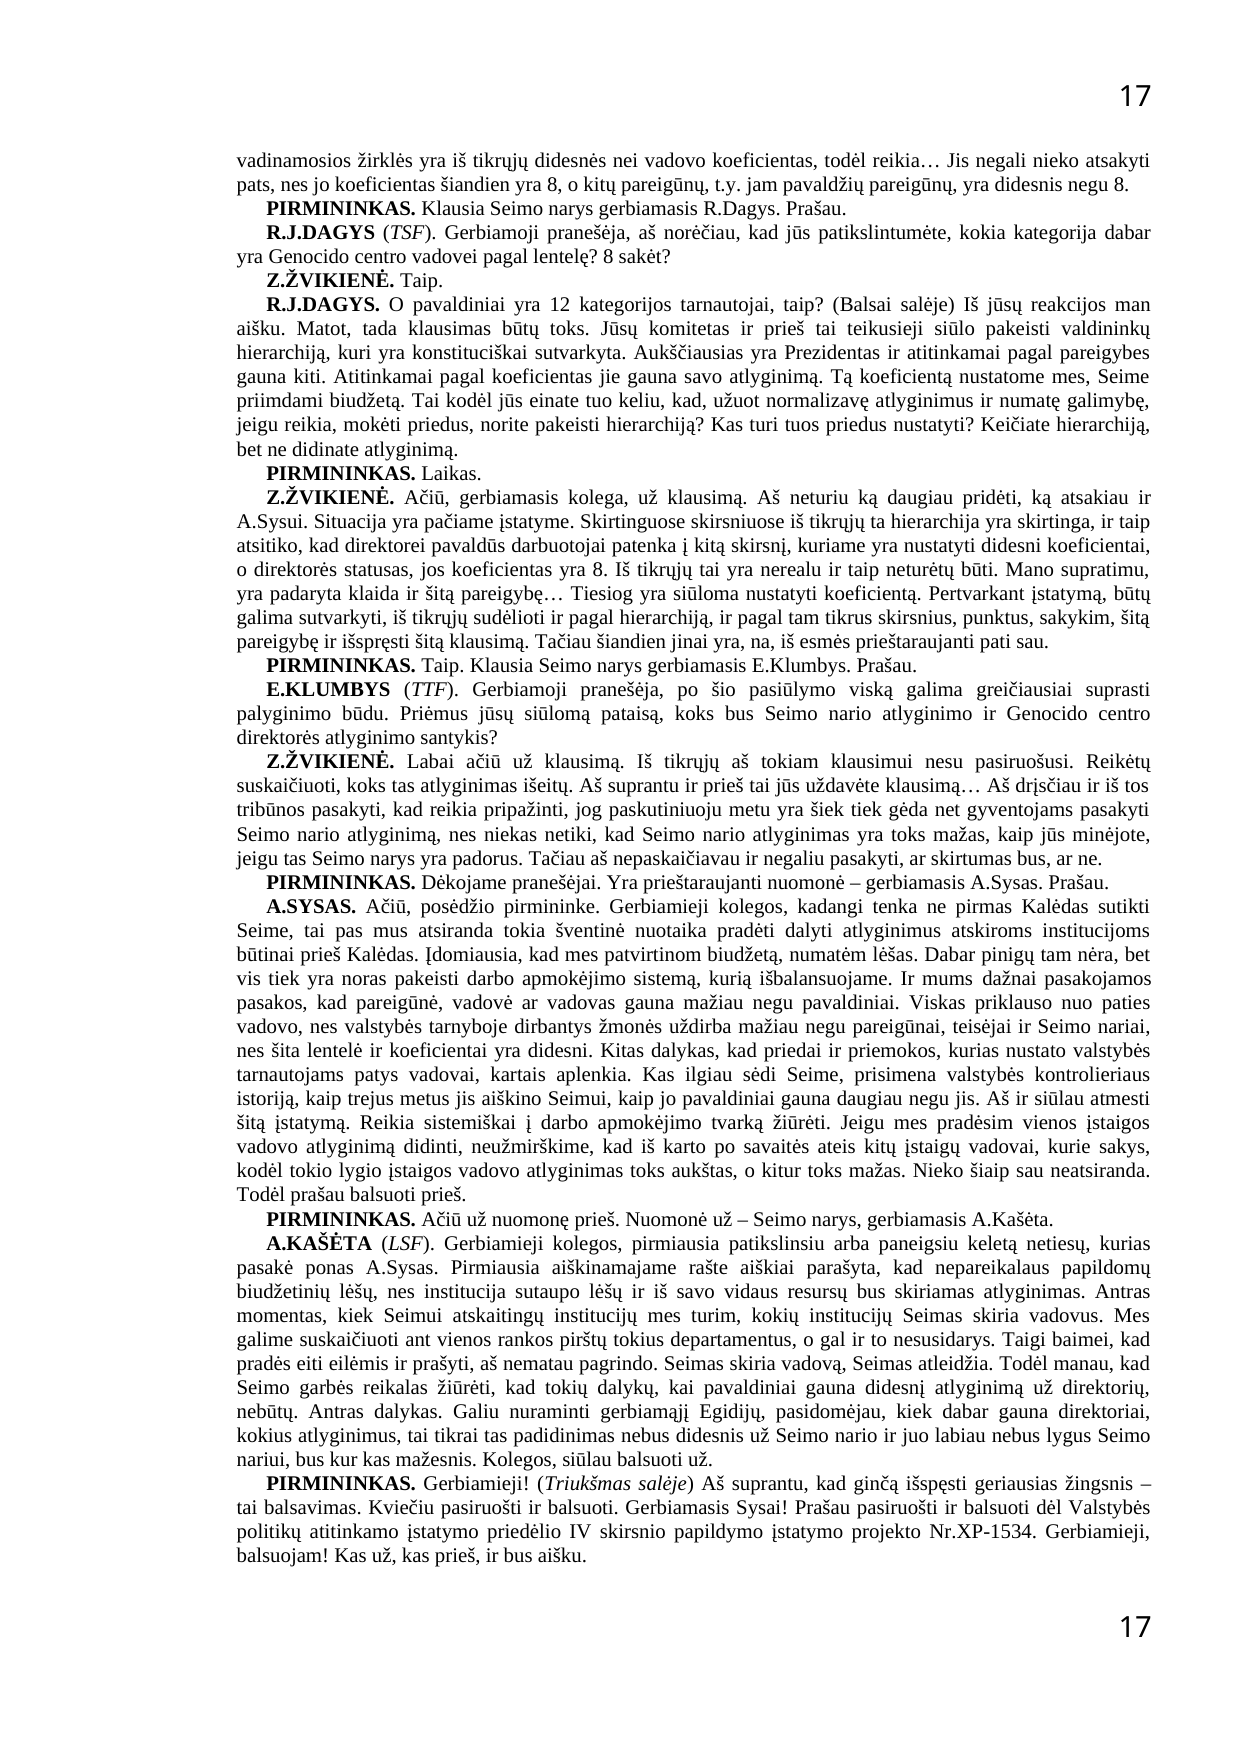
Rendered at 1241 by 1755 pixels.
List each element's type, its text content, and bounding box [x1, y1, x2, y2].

text Z.ŽVIKIENĖ. Labai ačiū už klausimą. Iš tikrųjų aš tokiam klausimui nesu pasiruošusi. Reikėtų suskaičiuoti, koks tas atlyginimas išeitų. Aš suprantu ir prieš tai jūs uždavėte klausimą… Aš drįsčiau ir iš tos tribūnos pasakyti, kad reikia pripažinti, jog paskutiniuoju metu yra šiek tiek gėda net gyventojams pasakyti Seimo nario atlyginimą, nes niekas netiki, kad Seimo nario atlyginimas yra toks mažas, kaip jūs minėjote, jeigu tas Seimo narys yra padorus. Tačiau aš nepaskaičiavau ir negaliu pasakyti, ar skirtumas bus, ar ne. [236, 749, 1152, 869]
text vadinamosios žirklės yra iš tikrųjų didesnės nei vadovo koeficientas, todėl reikia… Jis negali nieko atsakyti pats, nes jo koeficientas šiandien yra 8, o kitų pareigūnų, t.y. jam pavaldžių pareigūnų, yra didesnis negu 8. [236, 148, 1152, 196]
text PIRMININKAS. Gerbiamieji! (Triukšmas salėje) Aš suprantu, kad ginčą išspęsti geriausias žingsnis – tai balsavimas. Kviečiu pasiruošti ir balsuoti. Gerbiamasis Sysai! Prašau pasiruošti ir balsuoti dėl Valstybės politikų atitinkamo įstatymo priedėlio IV skirsnio papildymo įstatymo projekto Nr.XP-1534. Gerbiamieji, balsuojam! Kas už, kas prieš, ir bus aišku. [236, 1471, 1152, 1567]
text PIRMININKAS. Dėkojame pranešėjai. Yra prieštaraujanti nuomonė – gerbiamasis A.Sysas. Prašau. [236, 869, 1152, 894]
text E.KLUMBYS (TTF). Gerbiamoji pranešėja, po šio pasiūlymo viską galima greičiausiai suprasti palyginimo būdu. Priėmus jūsų siūlomą pataisą, koks bus Seimo nario atlyginimo ir Genocido centro direktorės atlyginimo santykis? [236, 677, 1152, 749]
text R.J.DAGYS (TSF). Gerbiamoji pranešėja, aš norėčiau, kad jūs patikslintumėte, kokia kategorija dabar yra Genocido centro vadovei pagal lentelę? 8 sakėt? [236, 220, 1152, 268]
text A.KAŠĖTA (LSF). Gerbiamieji kolegos, pirmiausia patikslinsiu arba paneigsiu keletą netiesų, kurias pasakė ponas A.Sysas. Pirmiausia aiškinamajame rašte aiškiai parašyta, kad nepareikalaus papildomų biudžetinių lėšų, nes institucija sutaupo lėšų ir iš savo vidaus resursų bus skiriamas atlyginimas. Antras momentas, kiek Seimui atskaitingų institucijų mes turim, kokių institucijų Seimas skiria vadovus. Mes galime suskaičiuoti ant vienos rankos pirštų tokius departamentus, o gal ir to nesusidarys. Taigi baimei, kad pradės eiti eilėmis ir prašyti, aš nematau pagrindo. Seimas skiria vadovą, Seimas atleidžia. Todėl manau, kad Seimo garbės reikalas žiūrėti, kad tokių dalykų, kai pavaldiniai gauna didesnį atlyginimą už direktorių, nebūtų. Antras dalykas. Galiu nuraminti gerbiamąjį Egidijų, pasidomėjau, kiek dabar gauna direktoriai, kokius atlyginimus, tai tikrai tas padidinimas nebus didesnis už Seimo nario ir juo labiau nebus lygus Seimo nariui, bus kur kas mažesnis. Kolegos, siūlau balsuoti už. [236, 1231, 1152, 1471]
text PIRMININKAS. Ačiū už nuomonę prieš. Nuomonė už – Seimo narys, gerbiamasis A.Kašėta. [236, 1206, 1152, 1231]
text PIRMININKAS. Taip. Klausia Seimo narys gerbiamasis E.Klumbys. Prašau. [236, 653, 1152, 677]
text PIRMININKAS. Laikas. [236, 461, 1152, 484]
text Z.ŽVIKIENĖ. Ačiū, gerbiamasis kolega, už klausimą. Aš neturiu ką daugiau pridėti, ką atsakiau ir A.Sysui. Situacija yra pačiame įstatyme. Skirtinguose skirsniuose iš tikrųjų ta hierarchija yra skirtinga, ir taip atsitiko, kad direktorei pavaldūs darbuotojai patenka į kitą skirsnį, kuriame yra nustatyti didesni koeficientai, o direktorės statusas, jos koeficientas yra 8. Iš tikrųjų tai yra nerealu ir taip neturėtų būti. Mano supratimu, yra padaryta klaida ir šitą pareigybę… Tiesiog yra siūloma nustatyti koeficientą. Pertvarkant įstatymą, būtų galima sutvarkyti, iš tikrųjų sudėlioti ir pagal hierarchiją, ir pagal tam tikrus skirsnius, punktus, sakykim, šitą pareigybę ir išspręsti šitą klausimą. Tačiau šiandien jinai yra, na, iš esmės prieštaraujanti pati sau. [236, 484, 1152, 653]
text R.J.DAGYS. O pavaldiniai yra 12 kategorijos tarnautojai, taip? (Balsai salėje) Iš jūsų reakcijos man aišku. Matot, tada klausimas būtų toks. Jūsų komitetas ir prieš tai teikusieji siūlo pakeisti valdininkų hierarchiją, kuri yra konstituciškai sutvarkyta. Aukščiausias yra Prezidentas ir atitinkamai pagal pareigybes gauna kiti. Atitinkamai pagal koeficientas jie gauna savo atlyginimą. Tą koeficientą nustatome mes, Seime priimdami biudžetą. Tai kodėl jūs einate tuo keliu, kad, užuot normalizavę atlyginimus ir numatę galimybę, jeigu reikia, mokėti priedus, norite pakeisti hierarchiją? Kas turi tuos priedus nustatyti? Keičiate hierarchiją, bet ne didinate atlyginimą. [236, 292, 1152, 461]
text A.SYSAS. Ačiū, posėdžio pirmininke. Gerbiamieji kolegos, kadangi tenka ne pirmas Kalėdas sutikti Seime, tai pas mus atsiranda tokia šventinė nuotaika pradėti dalyti atlyginimus atskiroms institucijoms būtinai prieš Kalėdas. Įdomiausia, kad mes patvirtinom biudžetą, numatėm lėšas. Dabar pinigų tam nėra, bet vis tiek yra noras pakeisti darbo apmokėjimo sistemą, kurią išbalansuojame. Ir mums dažnai pasakojamos pasakos, kad pareigūnė, vadovė ar vadovas gauna mažiau negu pavaldiniai. Viskas priklauso nuo paties vadovo, nes valstybės tarnyboje dirbantys žmonės uždirba mažiau negu pareigūnai, teisėjai ir Seimo nariai, nes šita lentelė ir koeficientai yra didesni. Kitas dalykas, kad priedai ir priemokos, kurias nustato valstybės tarnautojams patys vadovai, kartais aplenkia. Kas ilgiau sėdi Seime, prisimena valstybės kontrolieriaus istoriją, kaip trejus metus jis aiškino Seimui, kaip jo pavaldiniai gauna daugiau negu jis. Aš ir siūlau atmesti šitą įstatymą. Reikia sistemiškai į darbo apmokėjimo tvarką žiūrėti. Jeigu mes pradėsim vienos įstaigos vadovo atlyginimą didinti, neužmirškime, kad iš karto po savaitės ateis kitų įstaigų vadovai, kurie sakys, kodėl tokio lygio įstaigos vadovo atlyginimas toks aukštas, o kitur toks mažas. Nieko šiaip sau neatsiranda. Todėl prašau balsuoti prieš. [236, 894, 1152, 1206]
text PIRMININKAS. Klausia Seimo narys gerbiamasis R.Dagys. Prašau. [236, 196, 1152, 220]
text Z.ŽVIKIENĖ. Taip. [236, 268, 1152, 292]
